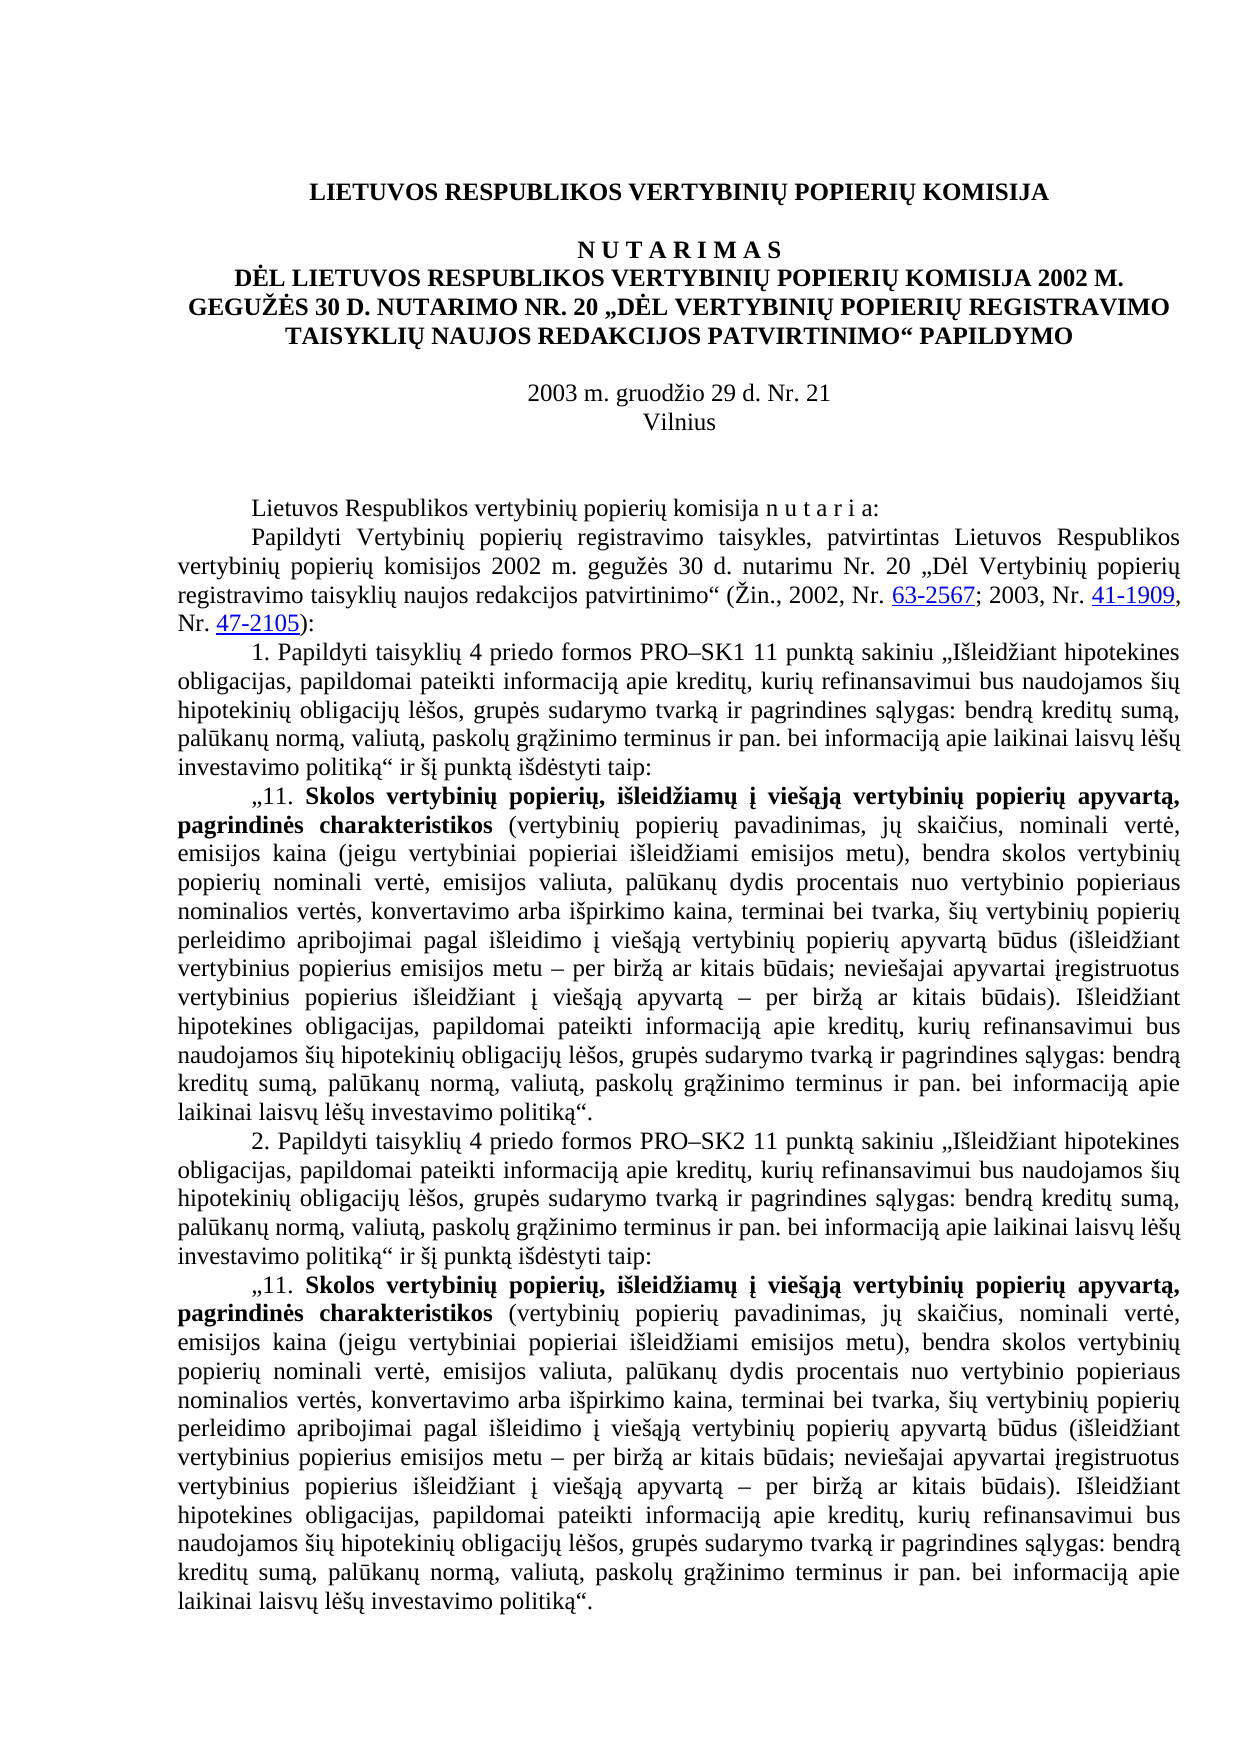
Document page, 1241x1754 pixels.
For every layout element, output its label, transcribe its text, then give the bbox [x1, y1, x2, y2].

text 2003 m. gruodžio 29 d. Nr. 21 [177, 378, 1181, 407]
text „11. Skolos vertybinių popierių, išleidžiamų į viešąją vertybinių popierių apyvartą, pagrindinės charakteristikos (vertybinių popierių pavadinimas, jų skaičius, nominali vertė, emisijos kaina (jeigu vertybiniai popieriai išleidžiami emisijos metu), bendra skolos vertybinių popierių nominali vertė, emisijos valiuta, palūkanų dydis procentais nuo vertybinio popieriaus nominalios vertės, konvertavimo arba išpirkimo kaina, terminai bei tvarka, šių vertybinių popierių perleidimo apribojimai pagal išleidimo į viešąją vertybinių popierių apyvartą būdus (išleidžiant vertybinius popierius emisijos metu – per biržą ar kitais būdais; neviešajai apyvartai įregistruotus vertybinius popierius išleidžiant į viešąją apyvartą – per biržą ar kitais būdais). Išleidžiant hipotekines obligacijas, papildomai pateikti informaciją apie kreditų, kurių refinansavimui bus naudojamos šių hipotekinių obligacijų lėšos, grupės sudarymo tvarką ir pagrindines sąlygas: bendrą kreditų sumą, palūkanų normą, valiutą, paskolų grąžinimo terminus ir pan. bei informaciją apie laikinai laisvų lėšų investavimo politiką“. [177, 781, 1181, 1126]
text LIETUVOS RESPUBLIKOS VERTYBINIŲ POPIERIŲ KOMISIJA [177, 177, 1181, 206]
text 1. Papildyti taisyklių 4 priedo formos PRO–SK1 11 punktą sakiniu „Išleidžiant hipotekines obligacijas, papildomai pateikti informaciją apie kreditų, kurių refinansavimui bus naudojamos šių hipotekinių obligacijų lėšos, grupės sudarymo tvarką ir pagrindines sąlygas: bendrą kreditų sumą, palūkanų normą, valiutą, paskolų grąžinimo terminus ir pan. bei informaciją apie laikinai laisvų lėšų investavimo politiką“ ir šį punktą išdėstyti taip: [177, 637, 1181, 781]
text N U T A R I M A S [177, 235, 1181, 263]
text Lietuvos Respublikos vertybinių popierių komisija nutaria: [177, 493, 1181, 522]
text Papildyti Vertybinių popierių registravimo taisykles, patvirtintas Lietuvos Respublikos vertybinių popierių komisijos 2002 m. gegužės 30 d. nutarimu Nr. 20 „Dėl Vertybinių popierių registravimo taisyklių naujos redakcijos patvirtinimo“ (Žin., 2002, Nr. 63-2567; 2003, Nr. 41-1909, Nr. 47-2105): [177, 522, 1181, 637]
text Vilnius [177, 407, 1181, 436]
text „11. Skolos vertybinių popierių, išleidžiamų į viešąją vertybinių popierių apyvartą, pagrindinės charakteristikos (vertybinių popierių pavadinimas, jų skaičius, nominali vertė, emisijos kaina (jeigu vertybiniai popieriai išleidžiami emisijos metu), bendra skolos vertybinių popierių nominali vertė, emisijos valiuta, palūkanų dydis procentais nuo vertybinio popieriaus nominalios vertės, konvertavimo arba išpirkimo kaina, terminai bei tvarka, šių vertybinių popierių perleidimo apribojimai pagal išleidimo į viešąją vertybinių popierių apyvartą būdus (išleidžiant vertybinius popierius emisijos metu – per biržą ar kitais būdais; neviešajai apyvartai įregistruotus vertybinius popierius išleidžiant į viešąją apyvartą – per biržą ar kitais būdais). Išleidžiant hipotekines obligacijas, papildomai pateikti informaciją apie kreditų, kurių refinansavimui bus naudojamos šių hipotekinių obligacijų lėšos, grupės sudarymo tvarką ir pagrindines sąlygas: bendrą kreditų sumą, palūkanų normą, valiutą, paskolų grąžinimo terminus ir pan. bei informaciją apie laikinai laisvų lėšų investavimo politiką“. [177, 1270, 1181, 1615]
text DĖL LIETUVOS RESPUBLIKOS VERTYBINIŲ POPIERIŲ KOMISIJA 2002 M. GEGUŽĖS 30 D. NUTARIMO NR. 20 „DĖL VERTYBINIŲ POPIERIŲ REGISTRAVIMO TAISYKLIŲ NAUJOS REDAKCIJOS PATVIRTINIMO“ PAPILDYMO [177, 263, 1181, 350]
text 2. Papildyti taisyklių 4 priedo formos PRO–SK2 11 punktą sakiniu „Išleidžiant hipotekines obligacijas, papildomai pateikti informaciją apie kreditų, kurių refinansavimui bus naudojamos šių hipotekinių obligacijų lėšos, grupės sudarymo tvarką ir pagrindines sąlygas: bendrą kreditų sumą, palūkanų normą, valiutą, paskolų grąžinimo terminus ir pan. bei informaciją apie laikinai laisvų lėšų investavimo politiką“ ir šį punktą išdėstyti taip: [177, 1126, 1181, 1270]
